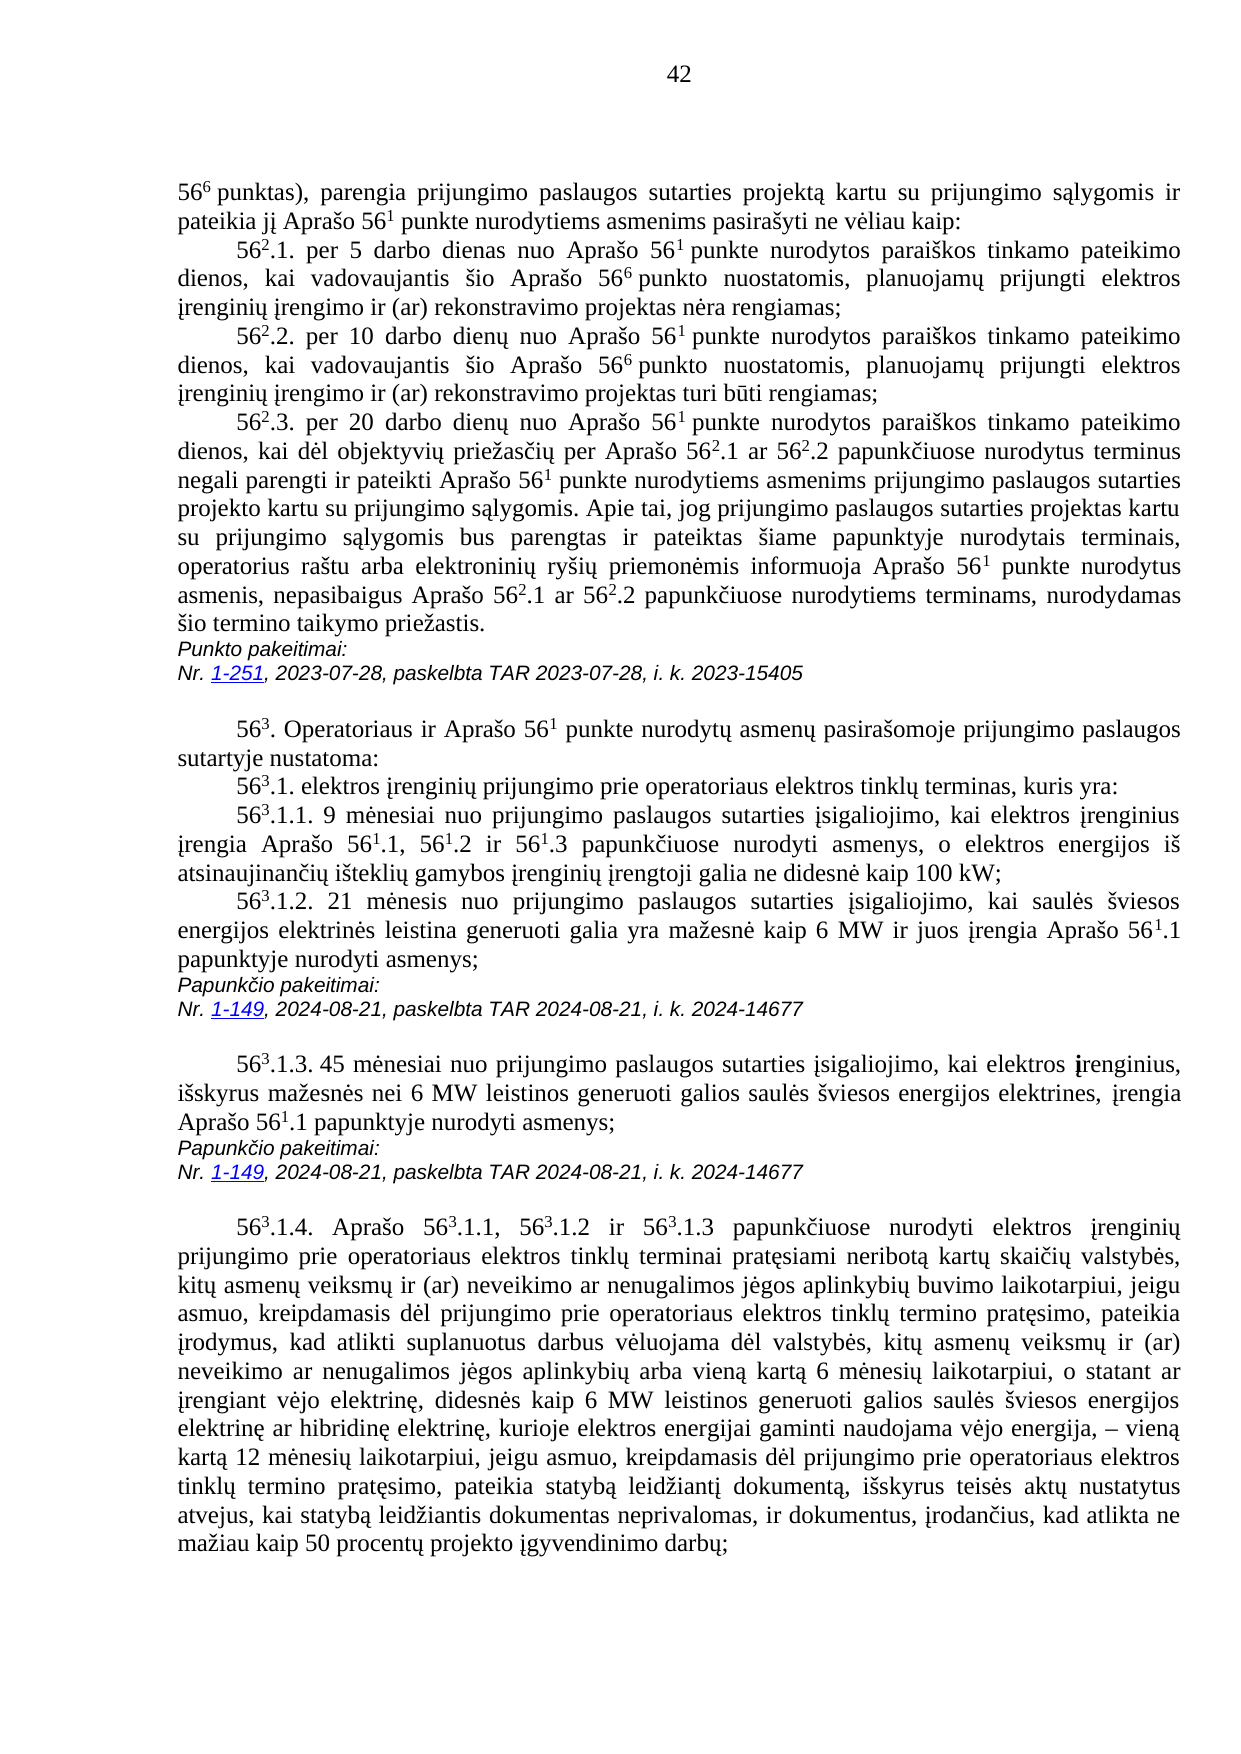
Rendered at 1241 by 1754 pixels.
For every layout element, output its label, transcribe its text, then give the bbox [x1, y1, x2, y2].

text Punkto pakeitimai: [177, 637, 1181, 661]
text Nr. 1-251, 2023-07-28, paskelbta TAR 2023-07-28, i. k. 2023-15405 [177, 661, 1181, 685]
text 563.1.3. 45 mėnesiai nuo prijungimo paslaugos sutarties įsigaliojimo, kai elektros įrenginius, išskyrus mažesnės nei 6 MW leistinos generuoti galios saulės šviesos energijos elektrines, įrengia Aprašo 561.1 papunktyje nurodyti asmenys; [177, 1049, 1181, 1136]
text Nr. 1-149, 2024-08-21, paskelbta TAR 2024-08-21, i. k. 2024-14677 [177, 1159, 1181, 1183]
text 562.1. per 5 darbo dienas nuo Aprašo 561 punkte nurodytos paraiškos tinkamo pateikimo dienos, kai vadovaujantis šio Aprašo 566 punkto nuostatomis, planuojamų prijungti elektros įrenginių įrengimo ir (ar) rekonstravimo projektas nėra rengiamas; [177, 235, 1181, 321]
text 563.1.4. Aprašo 563.1.1, 563.1.2 ir 563.1.3 papunkčiuose nurodyti elektros įrenginių prijungimo prie operatoriaus elektros tinklų terminai pratęsiami neribotą kartų skaičių valstybės, kitų asmenų veiksmų ir (ar) neveikimo ar nenugalimos jėgos aplinkybių buvimo laikotarpiui, jeigu asmuo, kreipdamasis dėl prijungimo prie operatoriaus elektros tinklų termino pratęsimo, pateikia įrodymus, kad atlikti suplanuotus darbus vėluojama dėl valstybės, kitų asmenų veiksmų ir (ar) neveikimo ar nenugalimos jėgos aplinkybių arba vieną kartą 6 mėnesių laikotarpiui, o statant ar įrengiant vėjo elektrinę, didesnės kaip 6 MW leistinos generuoti galios saulės šviesos energijos elektrinę ar hibridinę elektrinę, kurioje elektros energijai gaminti naudojama vėjo energija, – vieną kartą 12 mėnesių laikotarpiui, jeigu asmuo, kreipdamasis dėl prijungimo prie operatoriaus elektros tinklų termino pratęsimo, pateikia statybą leidžiantį dokumentą, išskyrus teisės aktų nustatytus atvejus, kai statybą leidžiantis dokumentas neprivalomas, ir dokumentus, įrodančius, kad atlikta ne mažiau kaip 50 procentų projekto įgyvendinimo darbų; [177, 1212, 1181, 1557]
text Papunkčio pakeitimai: [177, 973, 1181, 997]
text Papunkčio pakeitimai: [177, 1136, 1181, 1159]
text 563.1.2. 21 mėnesis nuo prijungimo paslaugos sutarties įsigaliojimo, kai saulės šviesos energijos elektrinės leistina generuoti galia yra mažesnė kaip 6 MW ir juos įrengia Aprašo 561.1 papunktyje nurodyti asmenys; [177, 886, 1181, 973]
text 562.3. per 20 darbo dienų nuo Aprašo 561 punkte nurodytos paraiškos tinkamo pateikimo dienos, kai dėl objektyvių priežasčių per Aprašo 562.1 ar 562.2 papunkčiuose nurodytus terminus negali parengti ir pateikti Aprašo 561 punkte nurodytiems asmenims prijungimo paslaugos sutarties projekto kartu su prijungimo sąlygomis. Apie tai, jog prijungimo paslaugos sutarties projektas kartu su prijungimo sąlygomis bus parengtas ir pateiktas šiame papunktyje nurodytais terminais, operatorius raštu arba elektroninių ryšių priemonėmis informuoja Aprašo 561 punkte nurodytus asmenis, nepasibaigus Aprašo 562.1 ar 562.2 papunkčiuose nurodytiems terminams, nurodydamas šio termino taikymo priežastis. [177, 407, 1181, 637]
text 566 punktas), parengia prijungimo paslaugos sutarties projektą kartu su prijungimo sąlygomis ir pateikia jį Aprašo 561 punkte nurodytiems asmenims pasirašyti ne vėliau kaip: [177, 177, 1181, 235]
text 563. Operatoriaus ir Aprašo 561 punkte nurodytų asmenų pasirašomoje prijungimo paslaugos sutartyje nustatoma: [177, 714, 1181, 771]
text 563.1. elektros įrenginių prijungimo prie operatoriaus elektros tinklų terminas, kuris yra: [177, 771, 1181, 800]
text 562.2. per 10 darbo dienų nuo Aprašo 561 punkte nurodytos paraiškos tinkamo pateikimo dienos, kai vadovaujantis šio Aprašo 566 punkto nuostatomis, planuojamų prijungti elektros įrenginių įrengimo ir (ar) rekonstravimo projektas turi būti rengiamas; [177, 321, 1181, 407]
text Nr. 1-149, 2024-08-21, paskelbta TAR 2024-08-21, i. k. 2024-14677 [177, 997, 1181, 1021]
text 563.1.1. 9 mėnesiai nuo prijungimo paslaugos sutarties įsigaliojimo, kai elektros įrenginius įrengia Aprašo 561.1, 561.2 ir 561.3 papunkčiuose nurodyti asmenys, o elektros energijos iš atsinaujinančių išteklių gamybos įrenginių įrengtoji galia ne didesnė kaip 100 kW; [177, 800, 1181, 886]
